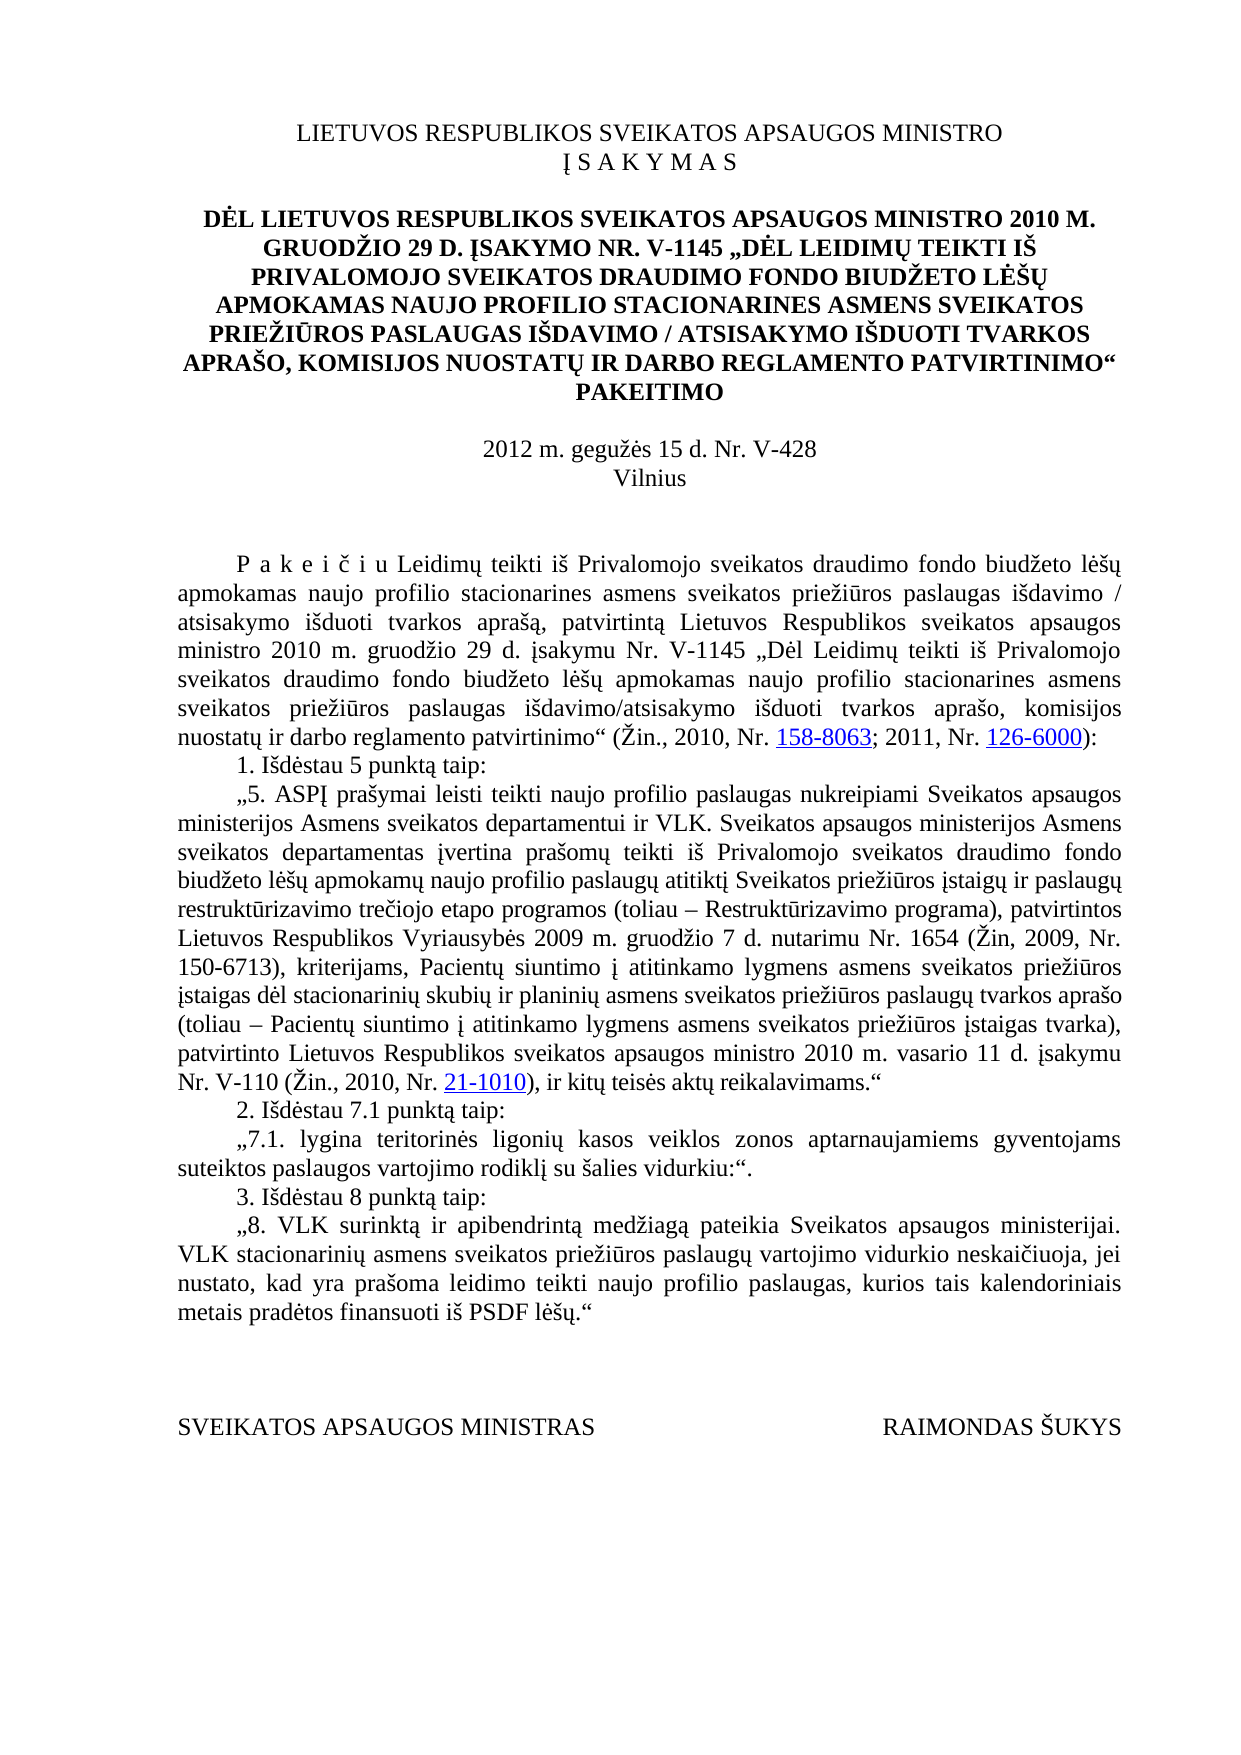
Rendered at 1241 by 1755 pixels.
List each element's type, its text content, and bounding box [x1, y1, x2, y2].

text „5. ASPĮ prašymai leisti teikti naujo profilio paslaugas nukreipiami Sveikatos apsaugos ministerijos Asmens sveikatos departamentui ir VLK. Sveikatos apsaugos ministerijos Asmens sveikatos departamentas įvertina prašomų teikti iš Privalomojo sveikatos draudimo fondo biudžeto lėšų apmokamų naujo profilio paslaugų atitiktį Sveikatos priežiūros įstaigų ir paslaugų restruktūrizavimo trečiojo etapo programos (toliau – Restruktūrizavimo programa), patvirtintos Lietuvos Respublikos Vyriausybės 2009 m. gruodžio 7 d. nutarimu Nr. 1654 (Žin, 2009, Nr. 150-6713), kriterijams, Pacientų siuntimo į atitinkamo lygmens asmens sveikatos priežiūros įstaigas dėl stacionarinių skubių ir planinių asmens sveikatos priežiūros paslaugų tvarkos aprašo (toliau – Pacientų siuntimo į atitinkamo lygmens asmens sveikatos priežiūros įstaigas tvarka), patvirtinto Lietuvos Respublikos sveikatos apsaugos ministro 2010 m. vasario 11 d. įsakymu Nr. V-110 (Žin., 2010, Nr. 21-1010), ir kitų teisės aktų reikalavimams.“ [177, 779, 1122, 1096]
text Vilnius [177, 463, 1122, 492]
text 2012 m. gegužės 15 d. Nr. V-428 [177, 434, 1122, 463]
text 2. Išdėstau 7.1 punktą taip: [177, 1096, 1122, 1124]
text 3. Išdėstau 8 punktą taip: [177, 1182, 1122, 1211]
text SVEIKATOS APSAUGOS MINISTRAS RAIMONDAS ŠUKYS [177, 1412, 1122, 1441]
text 1. Išdėstau 5 punktą taip: [177, 751, 1122, 779]
text DĖL LIETUVOS RESPUBLIKOS SVEIKATOS APSAUGOS MINISTRO 2010 M. GRUODŽIO 29 D. ĮSAKYMO Nr. V-1145 „DĖL LEIDIMŲ TEIKTI IŠ PRIVALOMOJO SVEIKATOS DRAUDIMO FONDO BIUDŽETO LĖŠŲ APMOKAMAS NAUJO PROFILIO STACIONARINES ASMENS SVEIKATOS PRIEŽIŪROS PASLAUGAS IŠDAVIMO / ATSISAKYMO IŠDUOTI TVARKOS APRAŠO, KOMISIJOS NUOSTATŲ IR DARBO REGLAMENTO PATVIRTINIMO“ PAKEITIMO [177, 204, 1122, 406]
text Į S A K Y M A S [177, 147, 1122, 176]
text „8. VLK surinktą ir apibendrintą medžiagą pateikia Sveikatos apsaugos ministerijai. VLK stacionarinių asmens sveikatos priežiūros paslaugų vartojimo vidurkio neskaičiuoja, jei nustato, kad yra prašoma leidimo teikti naujo profilio paslaugas, kurios tais kalendoriniais metais pradėtos finansuoti iš PSDF lėšų.“ [177, 1211, 1122, 1326]
text LIETUVOS RESPUBLIKOS SVEIKATOS APSAUGOS MINISTRO [177, 118, 1122, 147]
text P a k e i č i u Leidimų teikti iš Privalomojo sveikatos draudimo fondo biudžeto lėšų apmokamas naujo profilio stacionarines asmens sveikatos priežiūros paslaugas išdavimo / atsisakymo išduoti tvarkos aprašą, patvirtintą Lietuvos Respublikos sveikatos apsaugos ministro 2010 m. gruodžio 29 d. įsakymu Nr. V-1145 „Dėl Leidimų teikti iš Privalomojo sveikatos draudimo fondo biudžeto lėšų apmokamas naujo profilio stacionarines asmens sveikatos priežiūros paslaugas išdavimo/atsisakymo išduoti tvarkos aprašo, komisijos nuostatų ir darbo reglamento patvirtinimo“ (Žin., 2010, Nr. 158-8063; 2011, Nr. 126-6000): [177, 549, 1122, 751]
text „7.1. lygina teritorinės ligonių kasos veiklos zonos aptarnaujamiems gyventojams suteiktos paslaugos vartojimo rodiklį su šalies vidurkiu:“. [177, 1124, 1122, 1182]
